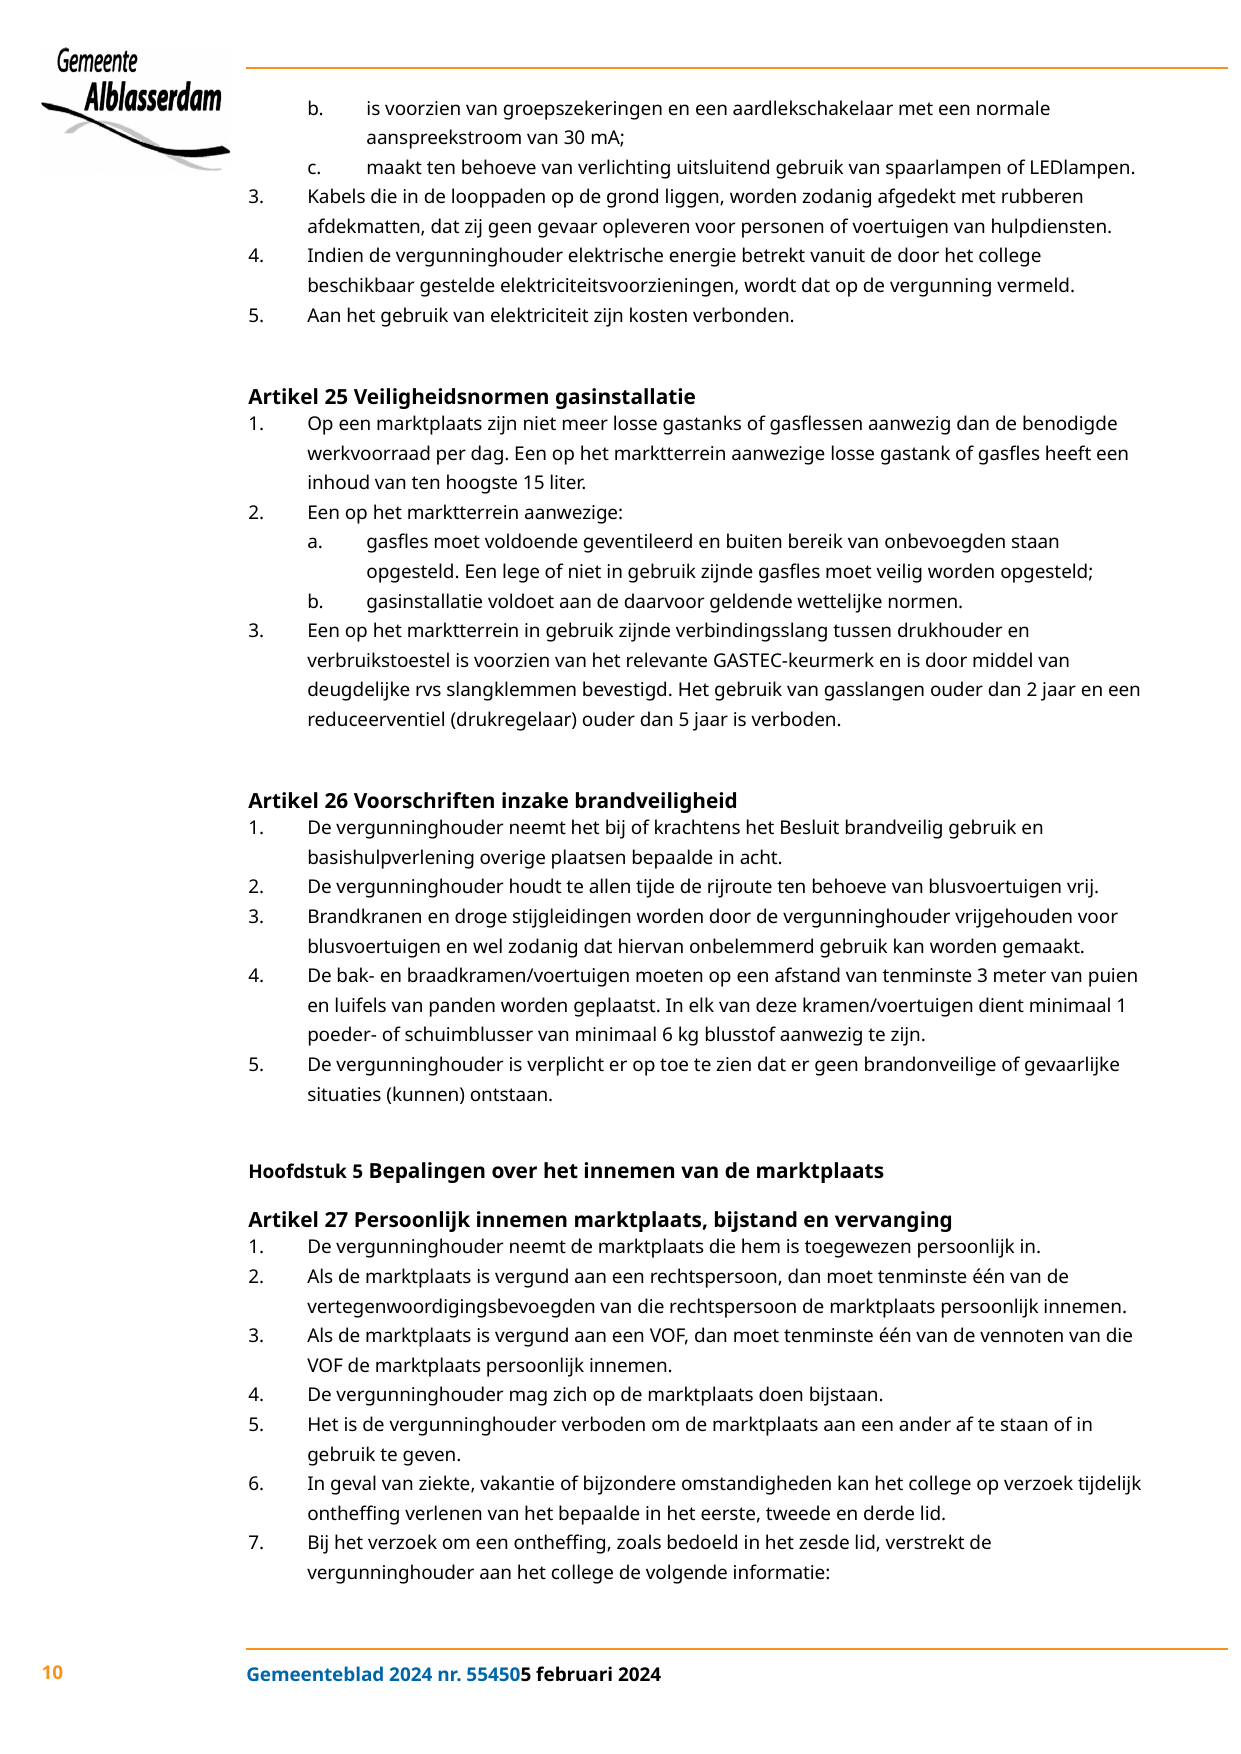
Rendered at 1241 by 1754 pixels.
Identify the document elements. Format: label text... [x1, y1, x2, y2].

list Bij het verzoek om een ontheffing, zoals bedoeld in het zesde lid, verstrekt de vergunninghouder aan het college de volgende informatie: [248, 1529, 1152, 1585]
list De bak- en braadkramen/voertuigen moeten op een afstand van tenminste 3 meter van puien en luifels van panden worden geplaatst. In elk van deze kramen/voertuigen dient minimaal 1 poeder- of schuimblusser van minimaal 6 kg blusstof aanwezig te zijn. [248, 962, 1152, 1047]
text Artikel 27 Persoonlijk innemen marktplaats, bijstand en vervanging [248, 1205, 1152, 1234]
list De vergunninghouder neemt de marktplaats die hem is toegewezen persoonlijk in. [248, 1234, 1152, 1259]
list Aan het gebruik van elektriciteit zijn kosten verbonden. [248, 302, 1152, 328]
list In geval van ziekte, vakantie of bijzondere omstandigheden kan het college op verzoek tijdelijk ontheffing verlenen van het bepaalde in het eerste, tweede en derde lid. [248, 1470, 1152, 1526]
list Kabels die in de looppaden op de grond liggen, worden zodanig afgedekt met rubberen afdekmatten, dat zij geen gevaar opleveren voor personen of voertuigen van hulpdiensten. [248, 183, 1152, 239]
list maakt ten behoeve van verlichting uitsluitend gebruik van spaarlampen of LEDlampen. [307, 154, 1152, 180]
list Als de marktplaats is vergund aan een VOF, dan moet tenminste één van de vennoten van die VOF de marktplaats persoonlijk innemen. [248, 1322, 1152, 1378]
list gasinstallatie voldoet aan de daarvoor geldende wettelijke normen. [307, 588, 1152, 613]
list gasfles moet voldoende geventileerd en buiten bereik van onbevoegden staan opgesteld. Een lege of niet in gebruik zijnde gasfles moet veilig worden opgesteld; [307, 529, 1152, 584]
list Het is de vergunninghouder verboden om de marktplaats aan een ander af te staan of in gebruik te geven. [248, 1411, 1152, 1467]
list Een op het marktterrein aanwezige: [248, 499, 1152, 525]
list De vergunninghouder houdt te allen tijde de rijroute ten behoeve van blusvoertuigen vrij. [248, 874, 1152, 899]
list De vergunninghouder is verplicht er op toe te zien dat er geen brandonveilige of gevaarlijke situaties (kunnen) ontstaan. [248, 1051, 1152, 1107]
list Een op het marktterrein in gebruik zijnde verbindingsslang tussen drukhouder en verbruikstoestel is voorzien van het relevante GASTEC-keurmerk en is door middel van deugdelijke rvs slangklemmen bevestigd. Het gebruik van gasslangen ouder dan 2 jaar en een reduceerventiel (drukregelaar) ouder dan 5 jaar is verboden. [248, 617, 1152, 732]
text Artikel 25 Veiligheidsnormen gasinstallatie [248, 382, 1152, 410]
list is voorzien van groepszekeringen en een aardlekschakelaar met een normale aanspreekstroom van 30 mA; [307, 95, 1152, 150]
list De vergunninghouder mag zich op de marktplaats doen bijstaan. [248, 1382, 1152, 1407]
list Op een marktplaats zijn niet meer losse gastanks of gasflessen aanwezig dan de benodigde werkvoorraad per dag. Een op het marktterrein aanwezige losse gastank of gasfles heeft een inhoud van ten hoogste 15 liter. [248, 410, 1152, 495]
list De vergunninghouder neemt het bij of krachtens het Besluit brandveilig gebruik en basishulpverlening overige plaatsen bepaalde in acht. [248, 814, 1152, 870]
list Indien de vergunninghouder elektrische energie betrekt vanuit de door het college beschikbaar gestelde elektriciteitsvoorzieningen, wordt dat op de vergunning vermeld. [248, 243, 1152, 298]
picture [41, 47, 231, 172]
text Artikel 26 Voorschriften inzake brandveiligheid [248, 786, 1152, 814]
text Hoofdstuk 5 Bepalingen over het innemen van de marktplaats [248, 1156, 1152, 1184]
list Als de marktplaats is vergund aan een rechtspersoon, dan moet tenminste één van de vertegenwoordigingsbevoegden van die rechtspersoon de marktplaats persoonlijk innemen. [248, 1263, 1152, 1319]
list Brandkranen en droge stijgleidingen worden door de vergunninghouder vrijgehouden voor blusvoertuigen en wel zodanig dat hiervan onbelemmerd gebruik kan worden gemaakt. [248, 903, 1152, 959]
